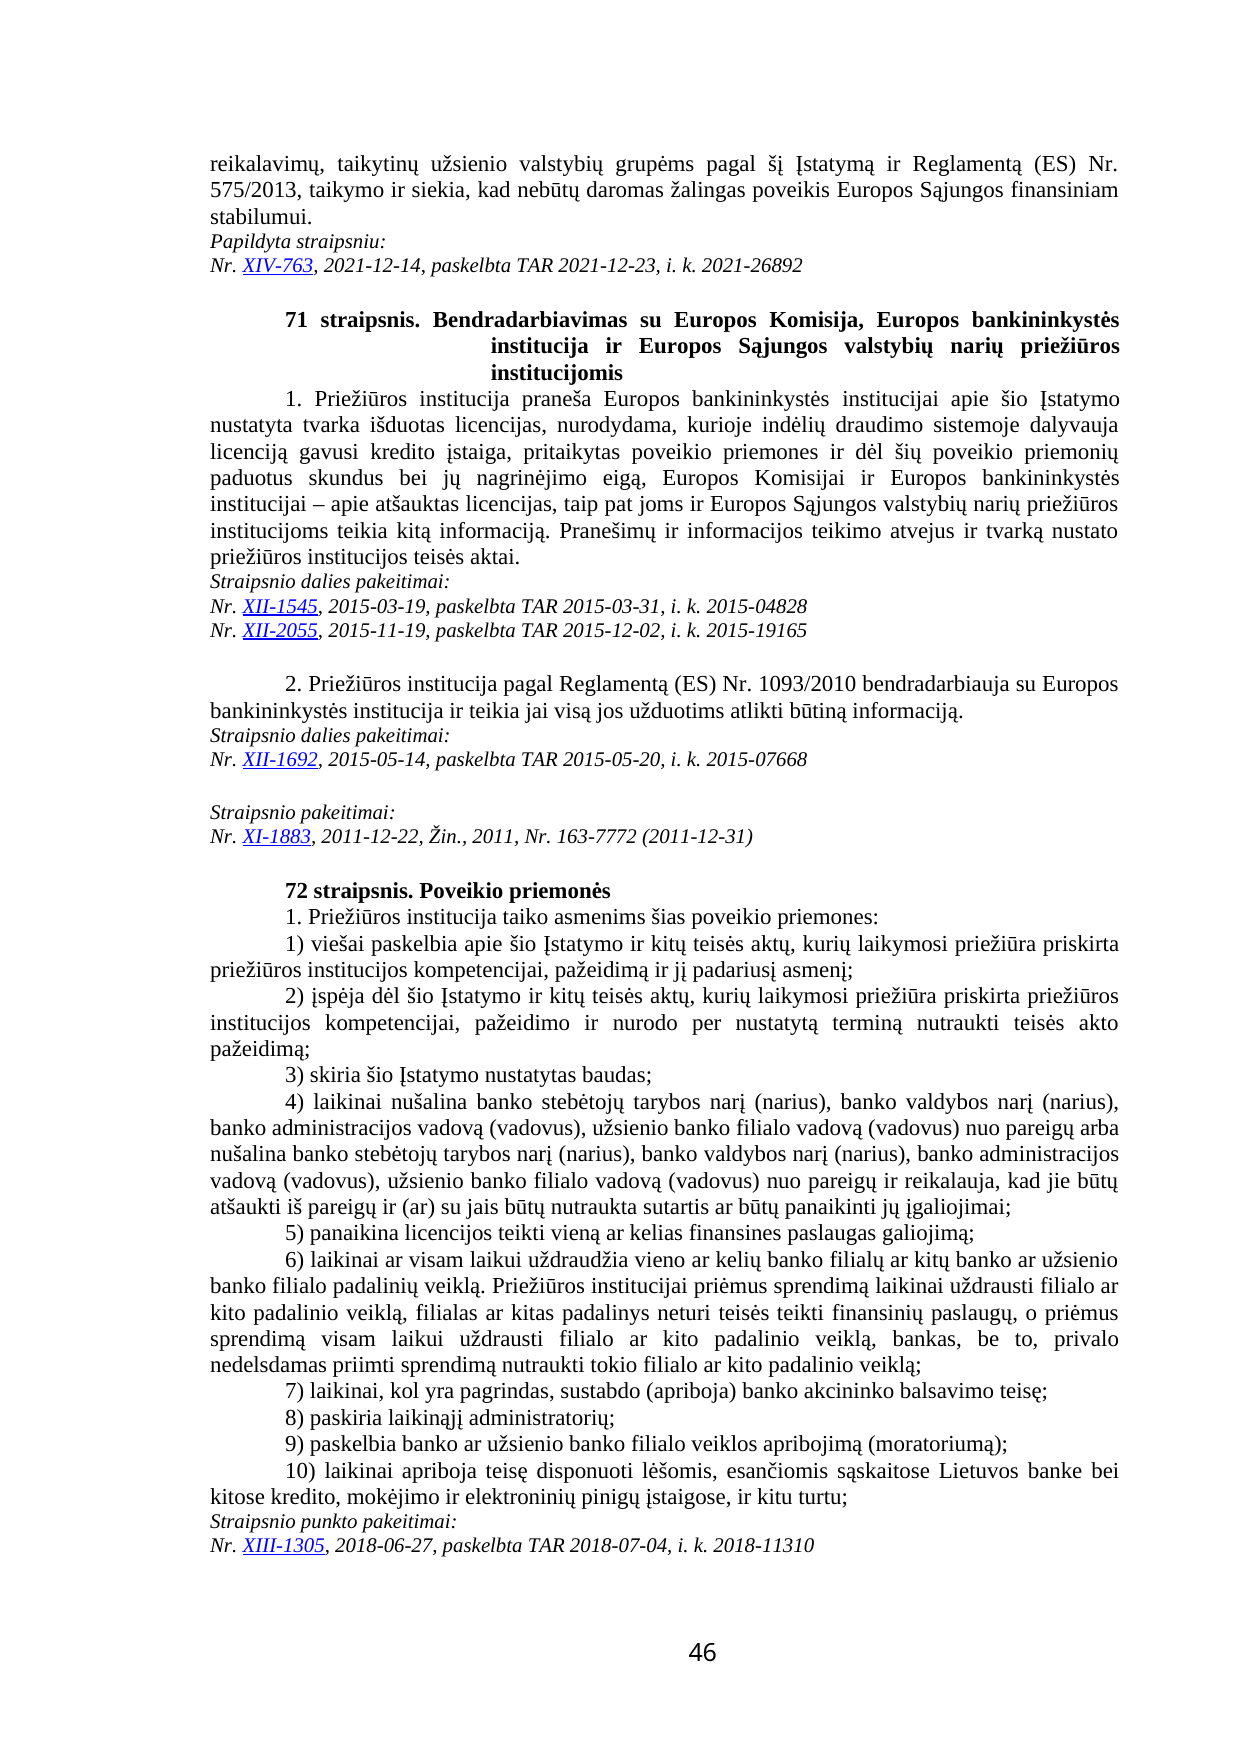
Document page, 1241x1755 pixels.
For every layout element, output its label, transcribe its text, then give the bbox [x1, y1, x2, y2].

text 1. Priežiūros institucija taiko asmenims šias poveikio priemones: [210, 903, 1120, 929]
text 6) laikinai ar visam laikui uždraudžia vieno ar kelių banko filialų ar kitų banko ar užsienio banko filialo padalinių veiklą. Priežiūros institucijai priėmus sprendimą laikinai uždrausti filialo ar kito padalinio veiklą, filialas ar kitas padalinys neturi teisės teikti finansinių paslaugų, o priėmus sprendimą visam laikui uždrausti filialo ar kito padalinio veiklą, bankas, be to, privalo nedelsdamas priimti sprendimą nutraukti tokio filialo ar kito padalinio veiklą; [210, 1246, 1120, 1378]
text 5) panaikina licencijos teikti vieną ar kelias finansines paslaugas galiojimą; [210, 1219, 1120, 1246]
text 8) paskiria laikinąjį administratorių; [210, 1404, 1120, 1430]
text 3) skiria šio Įstatymo nustatytas baudas; [210, 1061, 1120, 1088]
text 10) laikinai apriboja teisę disponuoti lėšomis, esančiomis sąskaitose Lietuvos banke bei kitose kredito, mokėjimo ir elektroninių pinigų įstaigose, ir kitu turtu; [210, 1457, 1120, 1509]
text 1. Priežiūros institucija praneša Europos bankininkystės institucijai apie šio Įstatymo nustatyta tvarka išduotas licencijas, nurodydama, kurioje indėlių draudimo sistemoje dalyvauja licenciją gavusi kredito įstaiga, pritaikytas poveikio priemones ir dėl šių poveikio priemonių paduotus skundus bei jų nagrinėjimo eigą, Europos Komisijai ir Europos bankininkystės institucijai – apie atšauktas licencijas, taip pat joms ir Europos Sąjungos valstybių narių priežiūros institucijoms teikia kitą informaciją. Pranešimų ir informacijos teikimo atvejus ir tvarką nustato priežiūros institucijos teisės aktai. [210, 385, 1120, 569]
text Nr. XIII-1305, 2018-06-27, paskelbta TAR 2018-07-04, i. k. 2018-11310 [210, 1533, 1120, 1557]
text 2) įspėja dėl šio Įstatymo ir kitų teisės aktų, kurių laikymosi priežiūra priskirta priežiūros institucijos kompetencijai, pažeidimo ir nurodo per nustatytą terminą nutraukti teisės akto pažeidimą; [210, 982, 1120, 1061]
text Straipsnio punkto pakeitimai: [210, 1509, 1120, 1533]
text 1) viešai paskelbia apie šio Įstatymo ir kitų teisės aktų, kurių laikymosi priežiūra priskirta priežiūros institucijos kompetencijai, pažeidimą ir jį padariusį asmenį; [210, 929, 1120, 982]
text Straipsnio dalies pakeitimai: [210, 723, 1120, 747]
text Nr. XI-1883, 2011-12-22, Žin., 2011, Nr. 163-7772 (2011-12-31) [210, 824, 1120, 848]
text Straipsnio pakeitimai: [210, 800, 1120, 824]
text Nr. XII-2055, 2015-11-19, paskelbta TAR 2015-12-02, i. k. 2015-19165 [210, 618, 1120, 642]
text 7) laikinai, kol yra pagrindas, sustabdo (apriboja) banko akcininko balsavimo teisę; [210, 1378, 1120, 1404]
text Nr. XII-1545, 2015-03-19, paskelbta TAR 2015-03-31, i. k. 2015-04828 [210, 593, 1120, 618]
text 2. Priežiūros institucija pagal Reglamentą (ES) Nr. 1093/2010 bendradarbiauja su Europos bankininkystės institucija ir teikia jai visą jos užduotims atlikti būtiną informaciją. [210, 670, 1120, 723]
text Papildyta straipsniu: [210, 229, 1120, 253]
text Nr. XIV-763, 2021-12-14, paskelbta TAR 2021-12-23, i. k. 2021-26892 [210, 253, 1120, 277]
text 71 straipsnis. Bendradarbiavimas su Europos Komisija, Europos bankininkystės institucija ir Europos Sąjungos valstybių narių priežiūros institucijomis [285, 306, 1120, 385]
text 72 straipsnis. Poveikio priemonės [210, 877, 1120, 903]
text Straipsnio dalies pakeitimai: [210, 569, 1120, 593]
text 4) laikinai nušalina banko stebėtojų tarybos narį (narius), banko valdybos narį (narius), banko administracijos vadovą (vadovus), užsienio banko filialo vadovą (vadovus) nuo pareigų arba nušalina banko stebėtojų tarybos narį (narius), banko valdybos narį (narius), banko administracijos vadovą (vadovus), užsienio banko filialo vadovą (vadovus) nuo pareigų ir reikalauja, kad jie būtų atšaukti iš pareigų ir (ar) su jais būtų nutraukta sutartis ar būtų panaikinti jų įgaliojimai; [210, 1088, 1120, 1219]
text Nr. XII-1692, 2015-05-14, paskelbta TAR 2015-05-20, i. k. 2015-07668 [210, 747, 1120, 771]
text reikalavimų, taikytinų užsienio valstybių grupėms pagal šį Įstatymą ir Reglamentą (ES) Nr. 575/2013, taikymo ir siekia, kad nebūtų daromas žalingas poveikis Europos Sąjungos finansiniam stabilumui. [210, 150, 1120, 229]
text 9) paskelbia banko ar užsienio banko filialo veiklos apribojimą (moratoriumą); [210, 1430, 1120, 1457]
